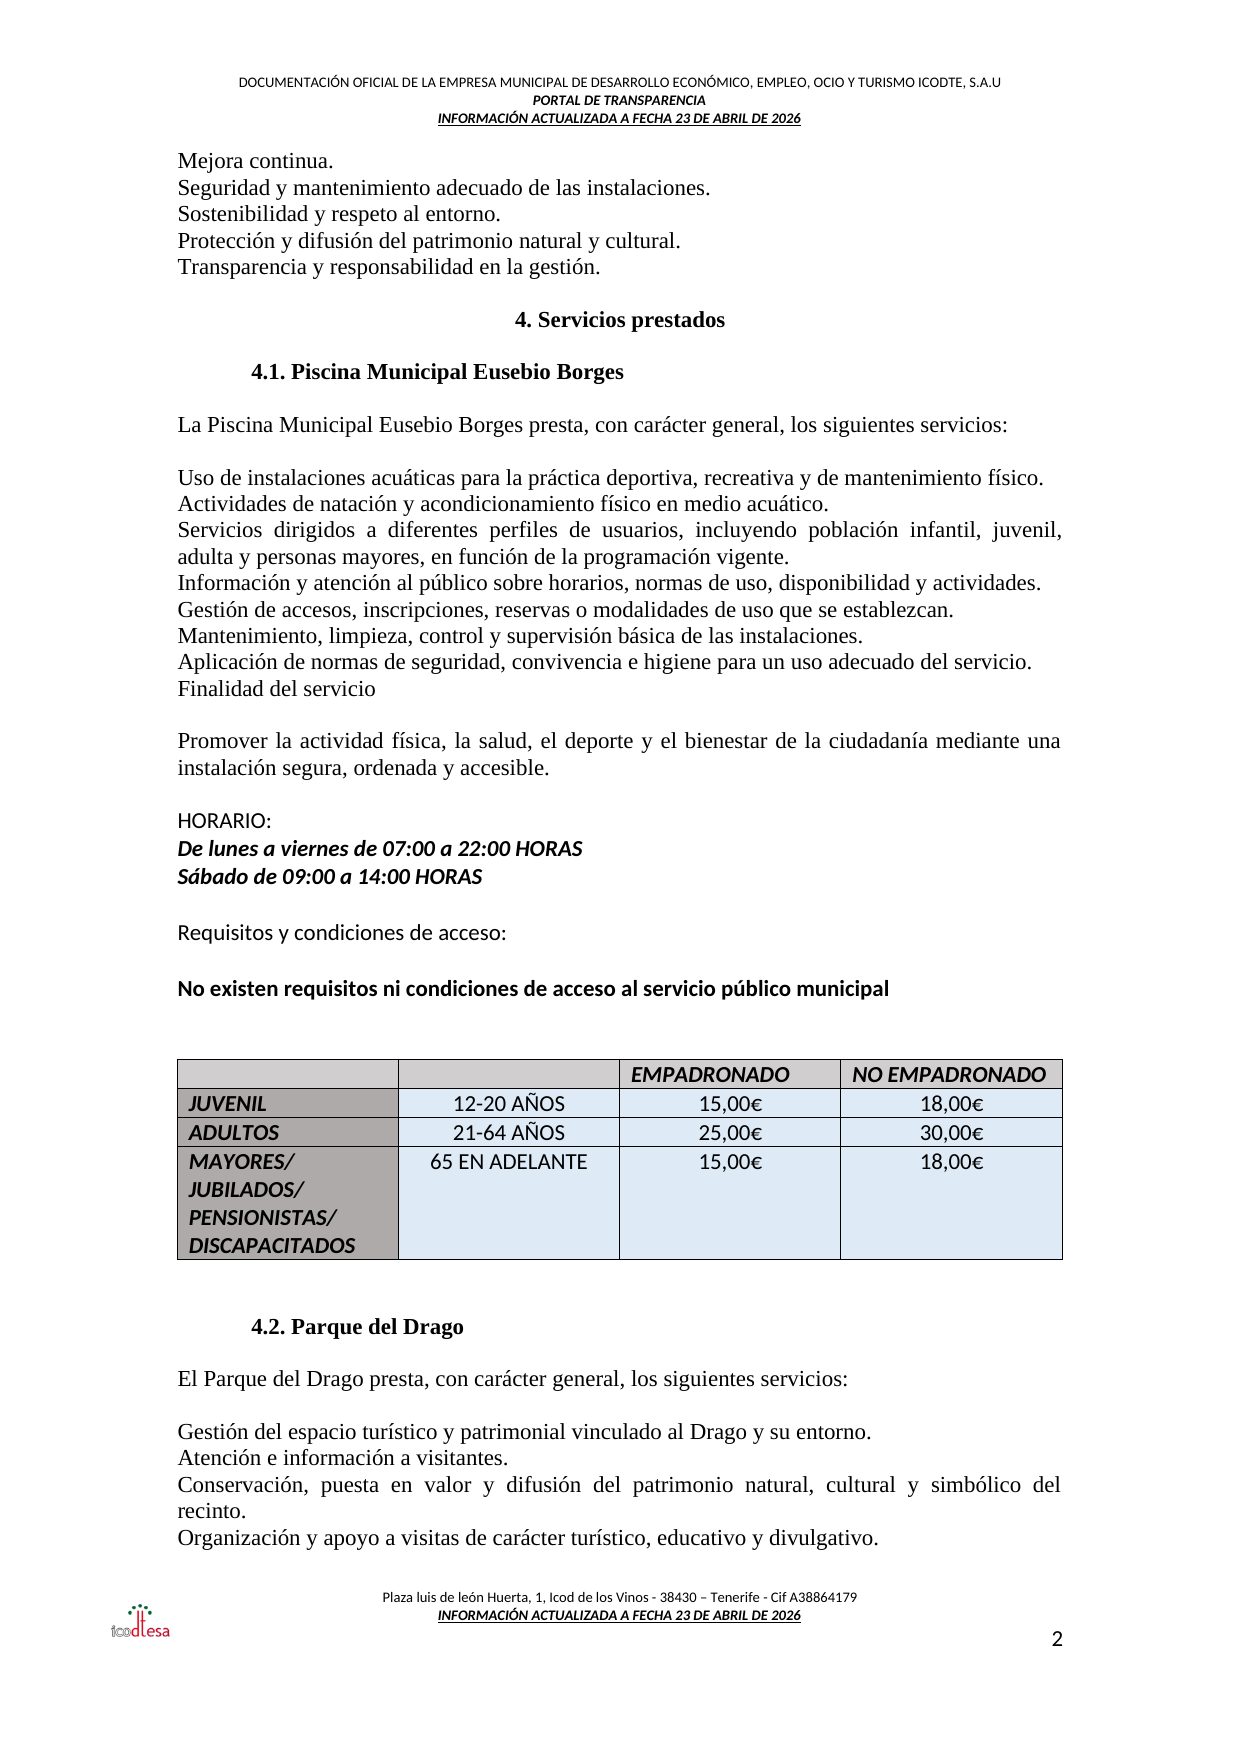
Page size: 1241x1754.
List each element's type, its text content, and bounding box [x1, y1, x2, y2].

table_cell 30,00€ [841, 1118, 1062, 1146]
text Seguridad y mantenimiento adecuado de las instalaciones. [177, 174, 1063, 200]
table_cell ADULTOS [178, 1118, 398, 1146]
table_cell 21-64 AÑOS [399, 1118, 619, 1146]
text 4.2. Parque del Drago [177, 1313, 1063, 1339]
table_cell 18,00€ [841, 1147, 1062, 1259]
text Mejora continua. [177, 148, 1063, 174]
table_header NO EMPADRONADO [841, 1060, 1062, 1088]
text Uso de instalaciones acuáticas para la práctica deportiva, recreativa y de mantenimiento físico. [177, 464, 1063, 490]
table_cell 15,00€ [620, 1089, 840, 1117]
text La Piscina Municipal Eusebio Borges presta, con carácter general, los siguientes servicios: [177, 411, 1063, 437]
text Sostenibilidad y respeto al entorno. [177, 200, 1063, 227]
text Transparencia y responsabilidad en la gestión. [177, 253, 1063, 279]
table_cell MAYORES/JUBILADOS/PENSIONISTAS/DISCAPACITADOS [178, 1147, 398, 1259]
table_header [178, 1060, 398, 1088]
table_cell JUVENIL [178, 1089, 398, 1117]
text Finalidad del servicio [177, 675, 1063, 701]
text 4. Servicios prestados [177, 306, 1063, 332]
text HORARIO: [177, 806, 1063, 834]
text 4.1. Piscina Municipal Eusebio Borges [177, 358, 1063, 385]
text Requisitos y condiciones de acceso: [177, 918, 1063, 947]
text Servicios dirigidos a diferentes perfiles de usuarios, incluyendo población infantil, juvenil, adulta y personas mayores, en función de la programación vigente. [177, 517, 1063, 569]
text Conservación, puesta en valor y difusión del patrimonio natural, cultural y simbólico del recinto. [177, 1471, 1063, 1523]
text Protección y difusión del patrimonio natural y cultural. [177, 227, 1063, 253]
text Gestión de accesos, inscripciones, reservas o modalidades de uso que se establezcan. [177, 596, 1063, 622]
text Información y atención al público sobre horarios, normas de uso, disponibilidad y actividades. [177, 569, 1063, 596]
table_cell 25,00€ [620, 1118, 840, 1146]
table_cell 12-20 AÑOS [399, 1089, 619, 1117]
text No existen requisitos ni condiciones de acceso al servicio público municipal [177, 974, 1063, 1003]
text Promover la actividad física, la salud, el deporte y el bienestar de la ciudadanía mediante una instalación segura, ordenada y accesible. [177, 727, 1063, 780]
text Mantenimiento, limpieza, control y supervisión básica de las instalaciones. [177, 622, 1063, 648]
table_cell 15,00€ [620, 1147, 840, 1259]
table_cell 18,00€ [841, 1089, 1062, 1117]
table_cell 65 EN ADELANTE [399, 1147, 619, 1259]
text Actividades de natación y acondicionamiento físico en medio acuático. [177, 490, 1063, 517]
text El Parque del Drago presta, con carácter general, los siguientes servicios: [177, 1365, 1063, 1392]
text Sábado de 09:00 a 14:00 HORAS [177, 862, 1063, 891]
text Gestión del espacio turístico y patrimonial vinculado al Drago y su entorno. [177, 1418, 1063, 1444]
text Aplicación de normas de seguridad, convivencia e higiene para un uso adecuado del servicio. [177, 648, 1063, 675]
table_header [399, 1060, 619, 1088]
text De lunes a viernes de 07:00 a 22:00 HORAS [177, 834, 1063, 862]
table_header EMPADRONADO [620, 1060, 840, 1088]
text Organización y apoyo a visitas de carácter turístico, educativo y divulgativo. [177, 1523, 1063, 1550]
text Atención e información a visitantes. [177, 1444, 1063, 1471]
